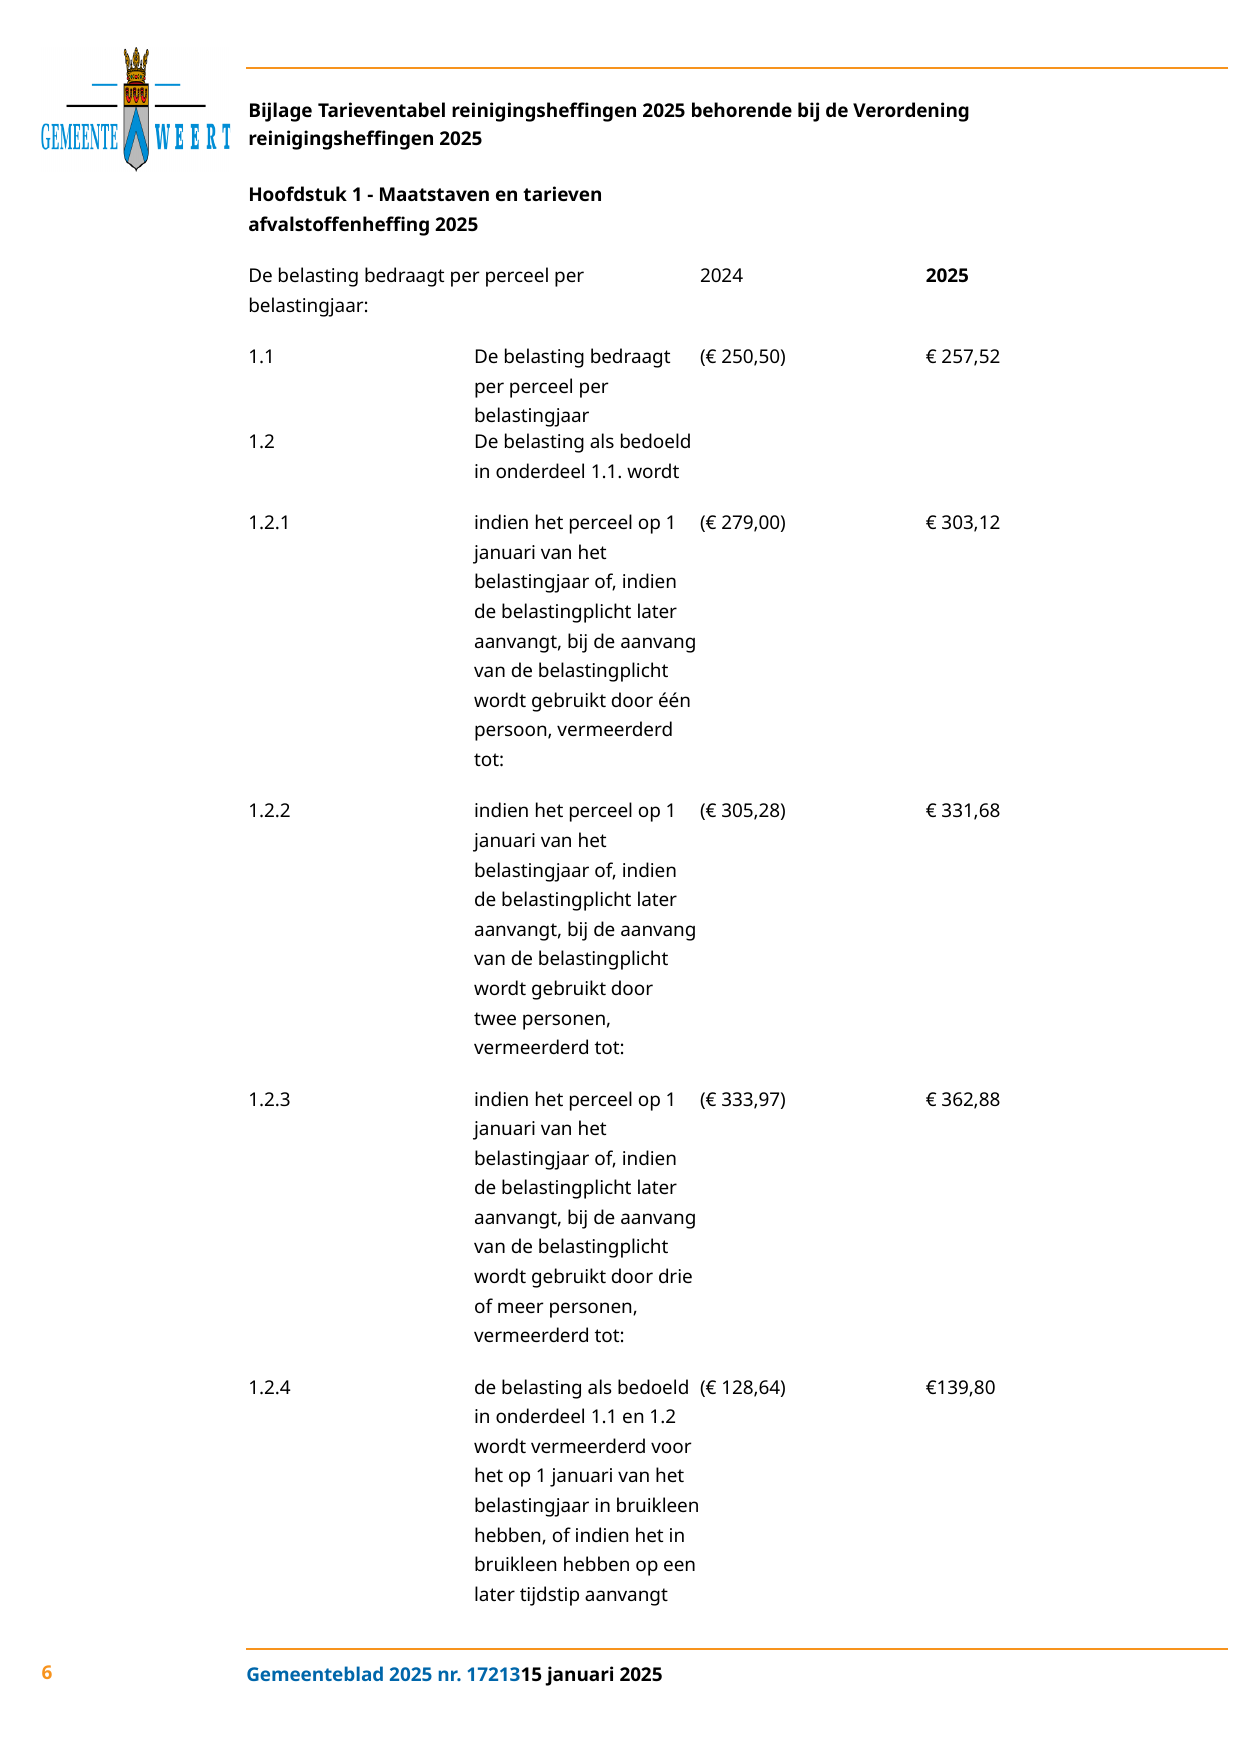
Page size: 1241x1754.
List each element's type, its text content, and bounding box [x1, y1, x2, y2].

table_cell [700, 772, 926, 798]
table_cell 1.2 [248, 429, 474, 484]
table_cell 2024 [700, 263, 926, 318]
table_cell (€ 305,28) [700, 798, 926, 1060]
table_cell € 257,52 [926, 344, 1152, 428]
table_cell [474, 484, 700, 509]
table_cell (€ 333,97) [700, 1086, 926, 1348]
table_cell [248, 318, 474, 343]
picture [41, 47, 231, 172]
table_cell (€ 128,64) [700, 1374, 926, 1607]
table_cell indien het perceel op 1 januari van het belastingjaar of, indien de belastingplicht later aanvangt, bij de aanvang van de belastingplicht wordt gebruikt door drie of meer personen, vermeerderd tot: [474, 1086, 700, 1348]
table_cell [248, 237, 474, 262]
table_cell [474, 237, 700, 262]
table_cell 1.2.3 [248, 1086, 474, 1348]
table_cell 2025 [926, 263, 1152, 318]
table_cell [926, 772, 1152, 798]
text Bijlage Tarieventabel reinigingsheffingen 2025 behorende bij de Verordening reinigingsheffingen 2025 [248, 95, 1152, 152]
table_cell 1.1 [248, 344, 474, 428]
table_cell [926, 1348, 1152, 1374]
table_cell [926, 1060, 1152, 1086]
table_cell [700, 1348, 926, 1374]
table_cell € 303,12 [926, 510, 1152, 772]
table_cell (€ 250,50) [700, 344, 926, 428]
table_cell €139,80 [926, 1374, 1152, 1607]
table_cell 1.2.2 [248, 798, 474, 1060]
table_cell 1.2.4 [248, 1374, 474, 1607]
table_cell [474, 1060, 700, 1086]
table_cell [248, 1348, 474, 1374]
table_cell [474, 318, 700, 343]
table_cell De belasting als bedoeld in onderdeel 1.1. wordt [474, 429, 700, 484]
table_cell de belasting als bedoeld in onderdeel 1.1 en 1.2 wordt vermeerderd voor het op 1 januari van het belastingjaar in bruikleen hebben, of indien het in bruikleen hebben op een later tijdstip aanvangt [474, 1374, 700, 1607]
table_cell [248, 772, 474, 798]
table_cell € 331,68 [926, 798, 1152, 1060]
table_cell [700, 318, 926, 343]
table_header Hoofdstuk 1 - Maatstaven en tarieven afvalstoffenheffing 2025 [248, 181, 700, 237]
table_cell indien het perceel op 1 januari van het belastingjaar of, indien de belastingplicht later aanvangt, bij de aanvang van de belastingplicht wordt gebruikt door één persoon, vermeerderd tot: [474, 510, 700, 772]
table_cell [248, 484, 474, 509]
table_cell indien het perceel op 1 januari van het belastingjaar of, indien de belastingplicht later aanvangt, bij de aanvang van de belastingplicht wordt gebruikt door twee personen, vermeerderd tot: [474, 798, 700, 1060]
table_cell [700, 429, 926, 484]
table_cell [700, 237, 926, 262]
table_cell [700, 1060, 926, 1086]
table_header [926, 181, 1152, 237]
table_cell 1.2.1 [248, 510, 474, 772]
table_header [700, 181, 926, 237]
table_cell [248, 1060, 474, 1086]
table_cell [926, 484, 1152, 509]
table_cell De belasting bedraagt per perceel per belastingjaar: [248, 263, 700, 318]
table_cell [474, 1348, 700, 1374]
table_cell De belasting bedraagt per perceel per belastingjaar [474, 344, 700, 428]
table_cell € 362,88 [926, 1086, 1152, 1348]
table_cell [926, 237, 1152, 262]
table_cell (€ 279,00) [700, 510, 926, 772]
table_cell [474, 772, 700, 798]
table_cell [700, 484, 926, 509]
table_cell [926, 318, 1152, 343]
table_cell [926, 429, 1152, 484]
